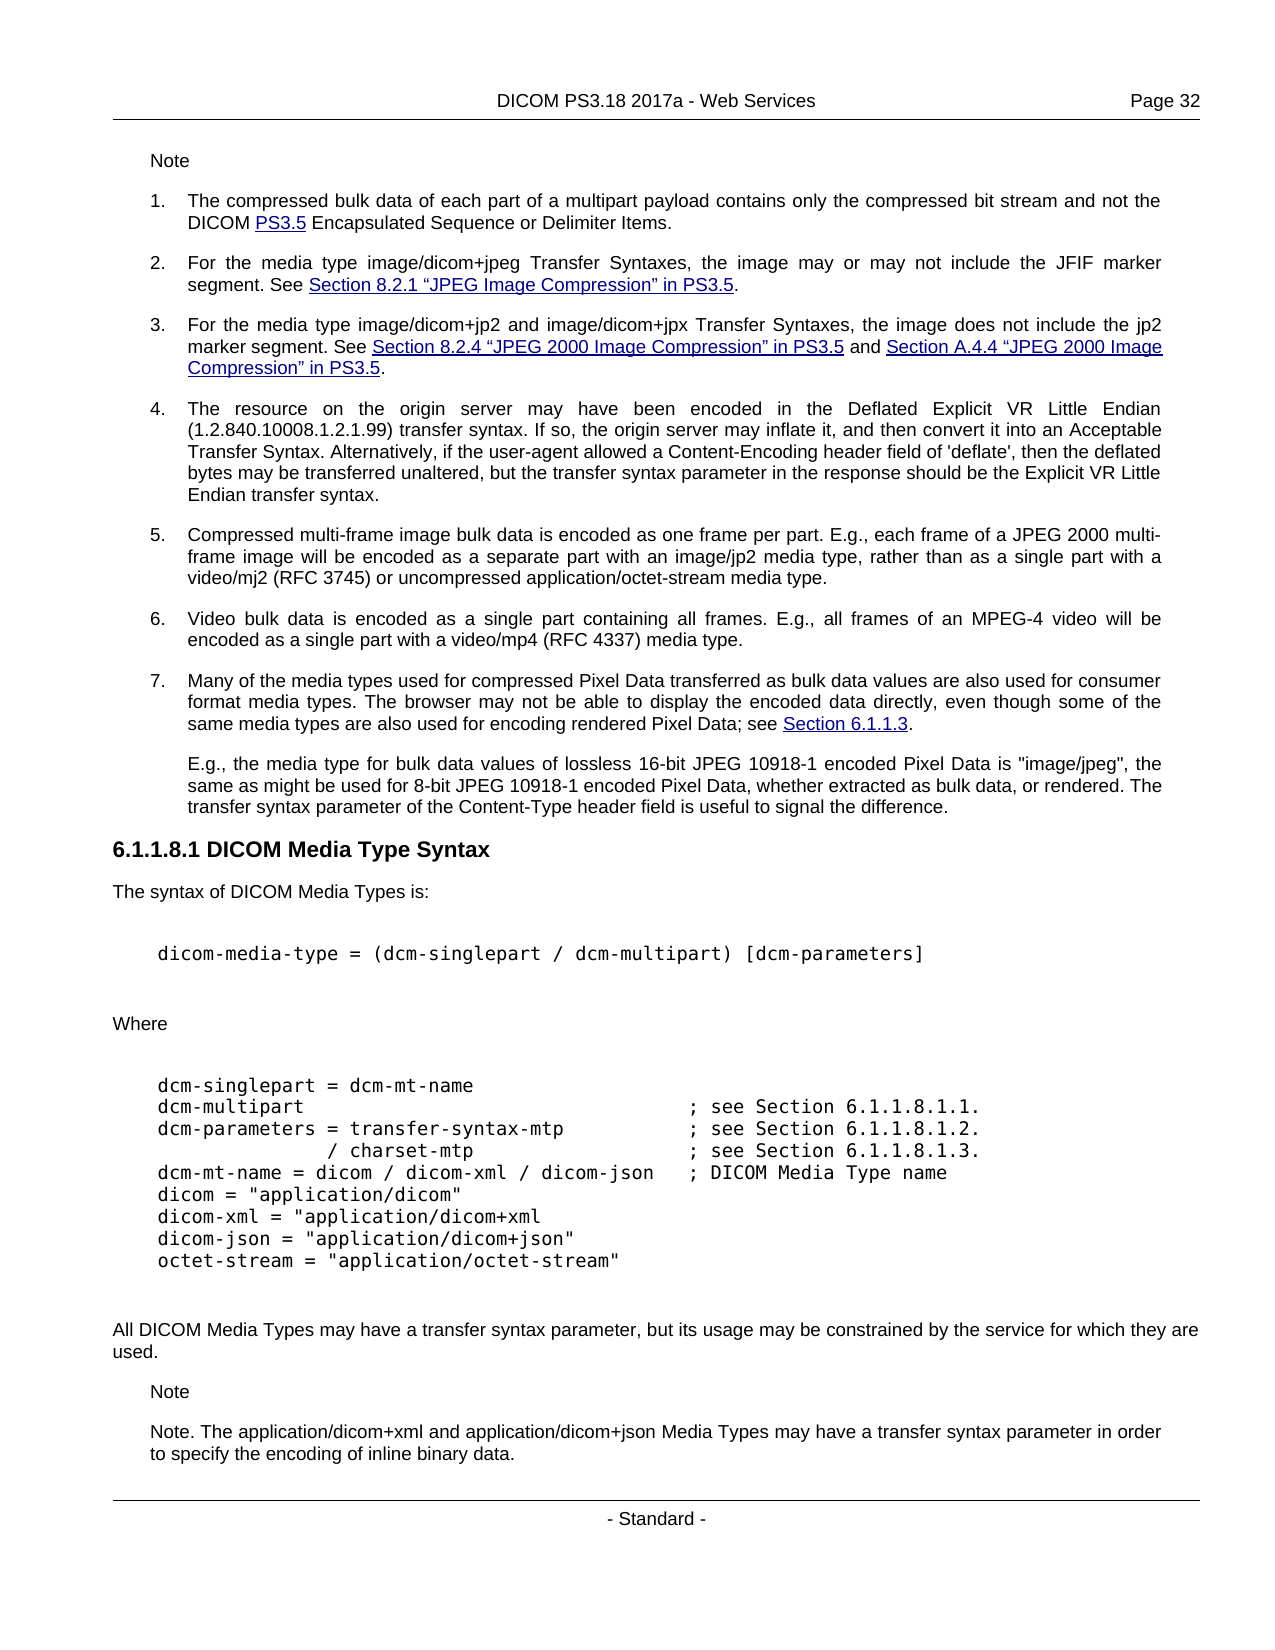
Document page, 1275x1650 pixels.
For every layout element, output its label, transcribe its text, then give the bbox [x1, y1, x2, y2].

text The syntax of DICOM Media Types is: [112, 881, 1200, 902]
list For the media type image/dicom+jpeg Transfer Syntaxes, the image may or may not include the JFIF marker segment. See Section 8.2.1 “JPEG Image Compression” in PS3.5. [150, 252, 1162, 295]
text Note [150, 150, 1162, 172]
text Where [112, 1012, 1200, 1034]
text Note. The application/dicom+xml and application/dicom+json Media Types may have a transfer syntax parameter in order to specify the encoding of inline binary data. [150, 1421, 1162, 1464]
list E.g., the media type for bulk data values of lossless 16-bit JPEG 10918-1 encoded Pixel Data is "image/jpeg", the same as might be used for 8-bit JPEG 10918-1 encoded Pixel Data, whether extracted as bulk data, or rendered. The transfer syntax parameter of the Content-Type header field is useful to signal the difference. [150, 753, 1162, 817]
list Video bulk data is encoded as a single part containing all frames. E.g., all frames of an MPEG-4 video will be encoded as a single part with a video/mp4 (RFC 4337) media type. [150, 607, 1162, 651]
list The resource on the origin server may have been encoded in the Deflated Explicit VR Little Endian (1.2.840.10008.1.2.1.99) transfer syntax. If so, the origin server may inflate it, and then convert it into an Acceptable Transfer Syntax. Alternatively, if the user-agent allowed a Content-Encoding header field of 'deflate', then the deflated bytes may be transferred unaltered, but the transfer syntax parameter in the response should be the Explicit VR Little Endian transfer syntax. [150, 397, 1162, 505]
list Compressed multi-frame image bulk data is encoded as one frame per part. E.g., each frame of a JPEG 2000 multi-frame image will be encoded as a separate part with an image/jp2 media type, rather than as a single part with a video/mj2 (RFC 3745) or uncompressed application/octet-stream media type. [150, 524, 1162, 589]
text dcm-singlepart = dcm-mt-name dcm-multipart ; see Section 6.1.1.8.1.1. dcm-parameters = transfer-syntax-mtp ; see Section 6.1.1.8.1.2. / charset-mtp ; see Section 6.1.1.8.1.3. dcm-mt-name = dicom / dicom-xml / dicom-json ; DICOM Media Type name dicom = "application/dicom" dicom-xml = "application/dicom+xml dicom-json = "application/dicom+json" octet-stream = "application/octet-stream" [112, 1053, 1200, 1300]
text 6.1.1.8.1 DICOM Media Type Syntax [112, 836, 1200, 862]
list For the media type image/dicom+jp2 and image/dicom+jpx Transfer Syntaxes, the image does not include the jp2 marker segment. See Section 8.2.4 “JPEG 2000 Image Compression” in PS3.5 and Section A.4.4 “JPEG 2000 Image Compression” in PS3.5. [150, 314, 1162, 379]
list The compressed bulk data of each part of a multipart payload contains only the compressed bit stream and not the DICOM PS3.5 Encapsulated Sequence or Delimiter Items. [150, 190, 1162, 233]
list Many of the media types used for compressed Pixel Data transferred as bulk data values are also used for consumer format media types. The browser may not be able to display the encoded data directly, even though some of the same media types are also used for encoding rendered Pixel Data; see Section 6.1.1.3. [150, 669, 1162, 734]
text All DICOM Media Types may have a transfer syntax parameter, but its usage may be constrained by the service for which they are used. [112, 1319, 1200, 1362]
text Note [150, 1381, 1162, 1402]
text dicom-media-type = (dcm-singlepart / dcm-multipart) [dcm-parameters] [112, 921, 1200, 994]
